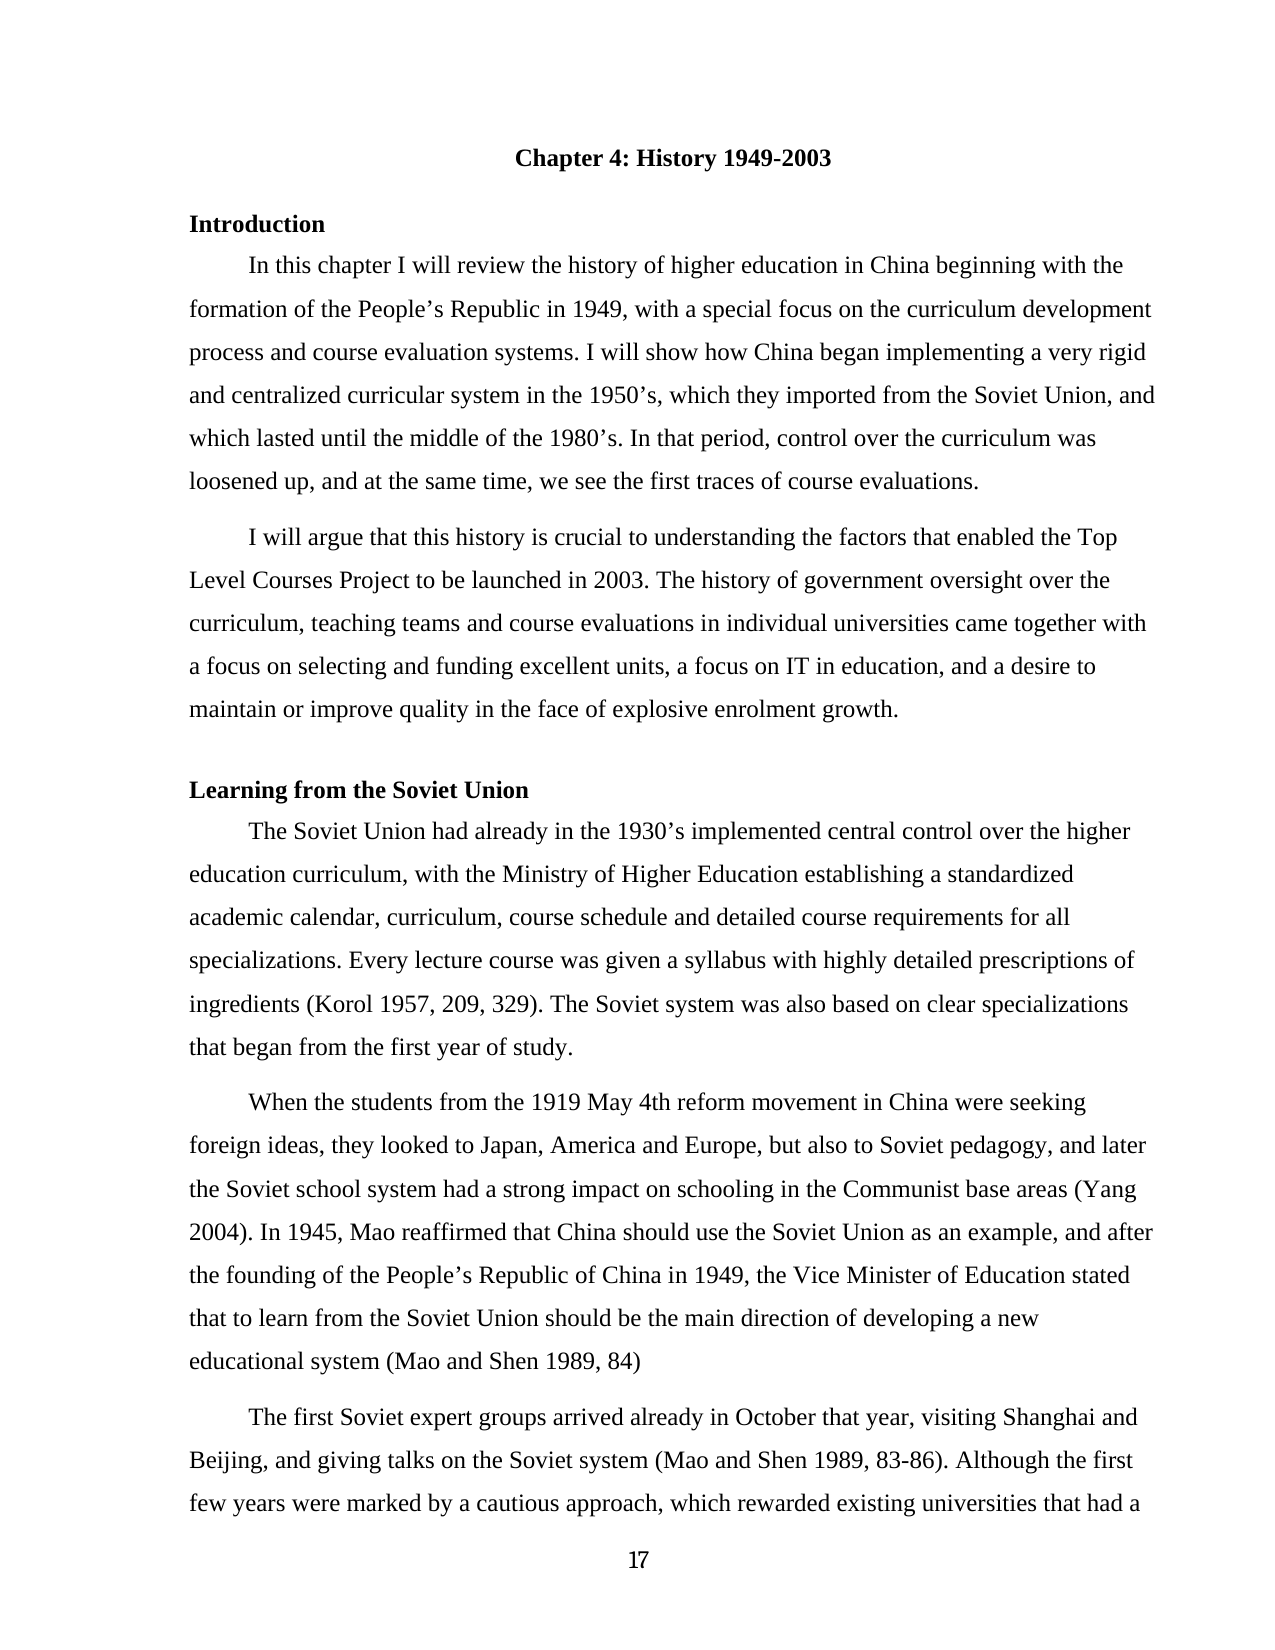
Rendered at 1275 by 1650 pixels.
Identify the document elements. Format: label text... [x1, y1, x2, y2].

text The Soviet Union had already in the 1930’s implemented central control over the higher education curriculum, with the Ministry of Higher Education establishing a standardized academic calendar, curriculum, course schedule and detailed course requirements for all specializations. Every lecture course was given a syllabus with highly detailed prescriptions of ingredients (Korol 1957, 209, 329). The Soviet system was also based on clear specializations that began from the first year of study. [189, 816, 1157, 1061]
subtitle Chapter 4: History 1949-2003 [189, 143, 1157, 172]
text The first Soviet expert groups arrived already in October that year, visiting Shanghai and Beijing, and giving talks on the Soviet system (Mao and Shen 1989, 83-86). Although the first few years were marked by a cautious approach, which rewarded existing universities that had a [189, 1402, 1157, 1517]
text When the students from the 1919 May 4th reform movement in China were seeking foreign ideas, they looked to Japan, America and Europe, but also to Soviet pedagogy, and later the Soviet school system had a strong impact on schooling in the Communist base areas (Yang 2004). In 1945, Mao reaffirmed that China should use the Soviet Union as an example, and after the founding of the People’s Republic of China in 1949, the Vice Minister of Education stated that to learn from the Soviet Union should be the main direction of developing a new educational system (Mao and Shen 1989, 84) [189, 1087, 1157, 1375]
text In this chapter I will review the history of higher education in China beginning with the formation of the People’s Republic in 1949, with a special focus on the curriculum development process and course evaluation systems. I will show how China began implementing a very rigid and centralized curricular system in the 1950’s, which they imported from the Soviet Union, and which lasted until the middle of the 1980’s. In that period, control over the curriculum was loosened up, and at the same time, we see the first traces of course evaluations. [189, 251, 1157, 495]
subtitle Learning from the Soviet Union [189, 775, 1157, 804]
subtitle Introduction [189, 209, 1157, 238]
text I will argue that this history is crucial to understanding the factors that enabled the Top Level Courses Project to be launched in 2003. The history of government oversight over the curriculum, teaching teams and course evaluations in individual universities came together with a focus on selecting and funding excellent units, a focus on IT in education, and a desire to maintain or improve quality in the face of explosive enrolment growth. [189, 522, 1157, 723]
